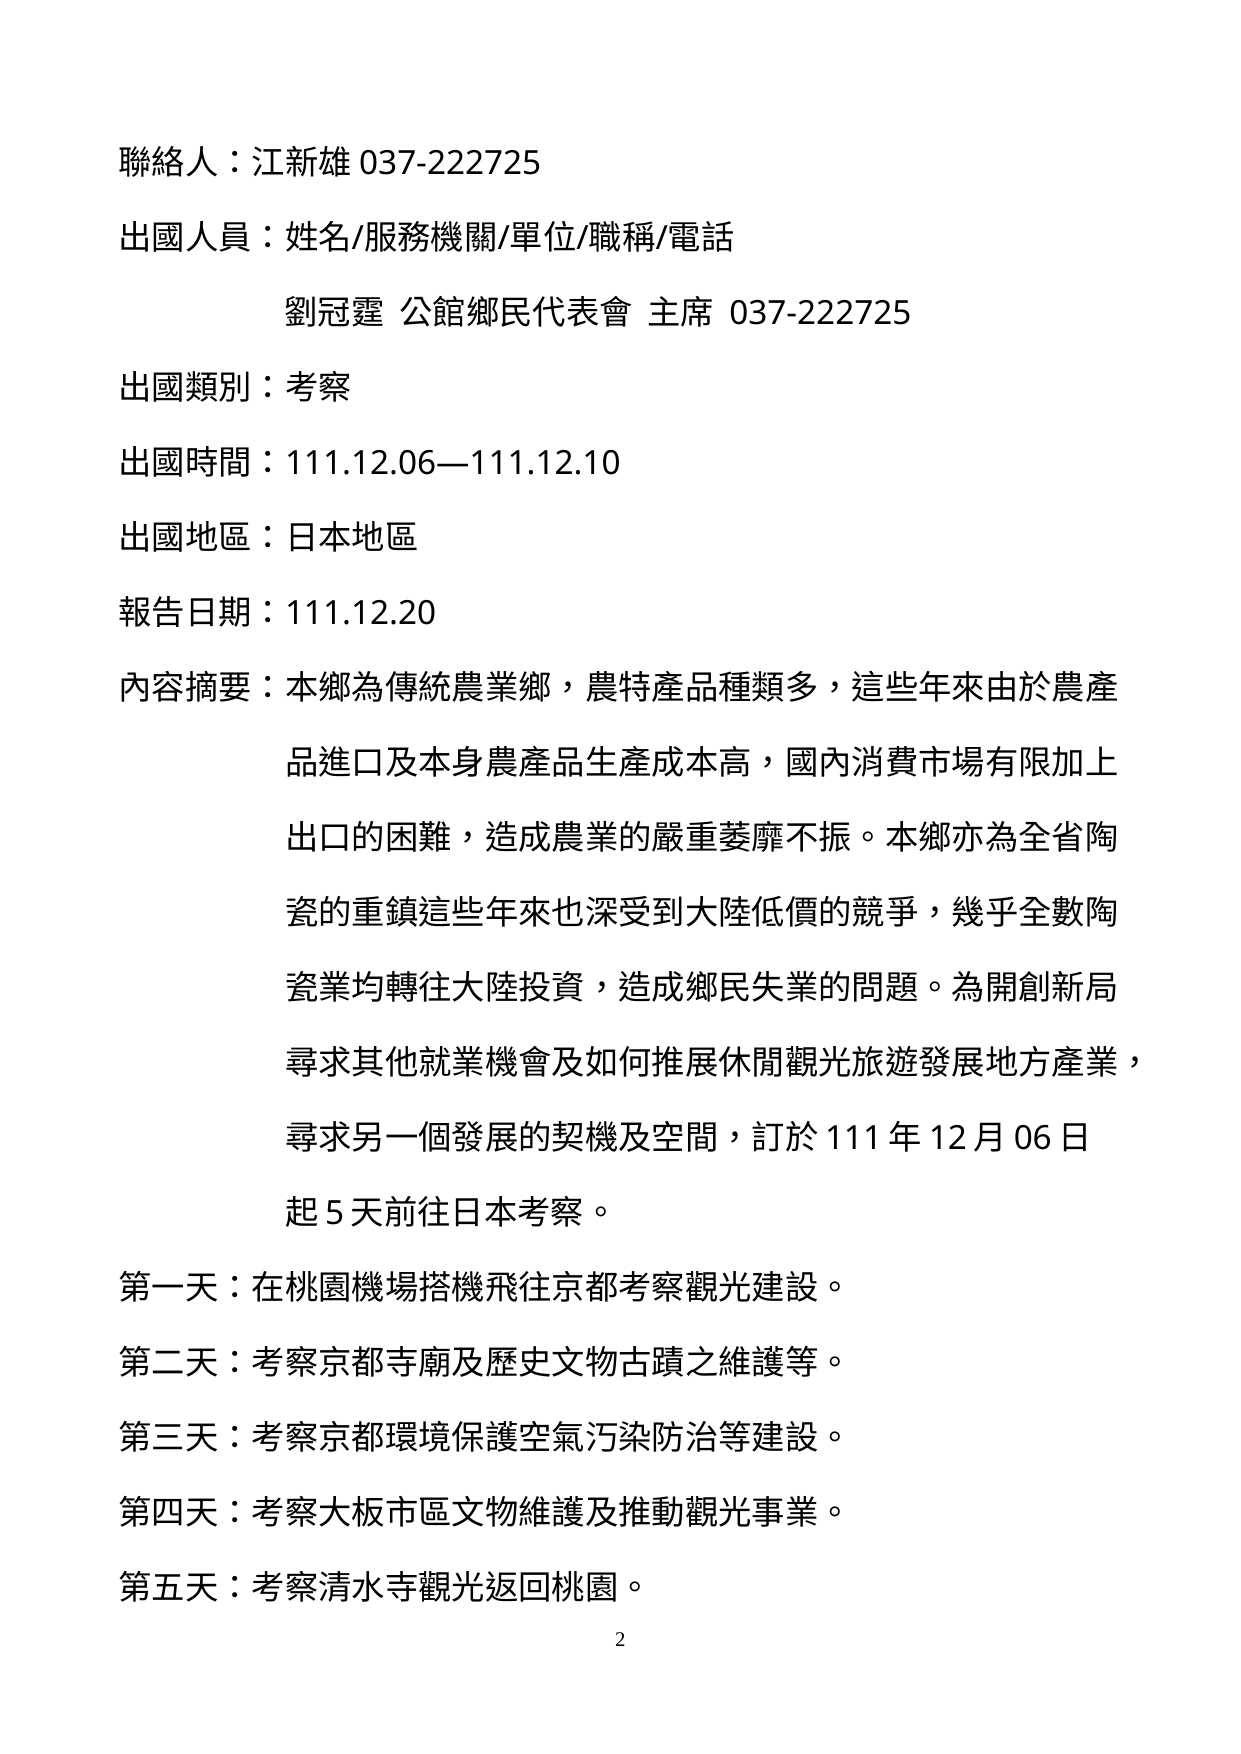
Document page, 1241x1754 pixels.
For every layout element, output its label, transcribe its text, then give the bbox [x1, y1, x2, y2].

text 第四天：考察大板市區文物維護及推動觀光事業。 [118, 1473, 1122, 1548]
text 報告日期：111.12.20 [118, 573, 1122, 648]
text 第三天：考察京都環境保護空氣汅染防治等建設。 [118, 1398, 1122, 1473]
text 出國人員：姓名/服務機關/單位/職稱/電話 [118, 198, 1122, 273]
text 劉冠霆 公館鄉民代表會 主席 037-222725 [284, 273, 1122, 348]
text 出國時間：111.12.06—111.12.10 [118, 423, 1122, 498]
text 第一天：在桃園機場搭機飛往京都考察觀光建設。 [118, 1248, 1122, 1323]
text 第二天：考察京都寺廟及歷史文物古蹟之維護等。 [118, 1323, 1122, 1398]
text 第五天：考察清水寺觀光返回桃園。 [118, 1548, 1122, 1623]
text 聯絡人：江新雄 037-222725 [118, 123, 1122, 198]
text 內容摘要：本鄉為傳統農業鄉，農特產品種類多，這些年來由於農產品進口及本身農產品生產成本高，國內消費市場有限加上出口的困難，造成農業的嚴重萎靡不振。本鄉亦為全省陶瓷的重鎮這些年來也深受到大陸低價的競爭，幾乎全數陶瓷業均轉往大陸投資，造成鄉民失業的問題。為開創新局尋求其他就業機會及如何推展休閒觀光旅遊發展地方產業，尋求另一個發展的契機及空間，訂於111年12月06日起5天前往日本考察。 [118, 648, 1122, 1248]
text 出國類別：考察 [118, 348, 1122, 423]
text 出國地區：日本地區 [118, 498, 1122, 573]
